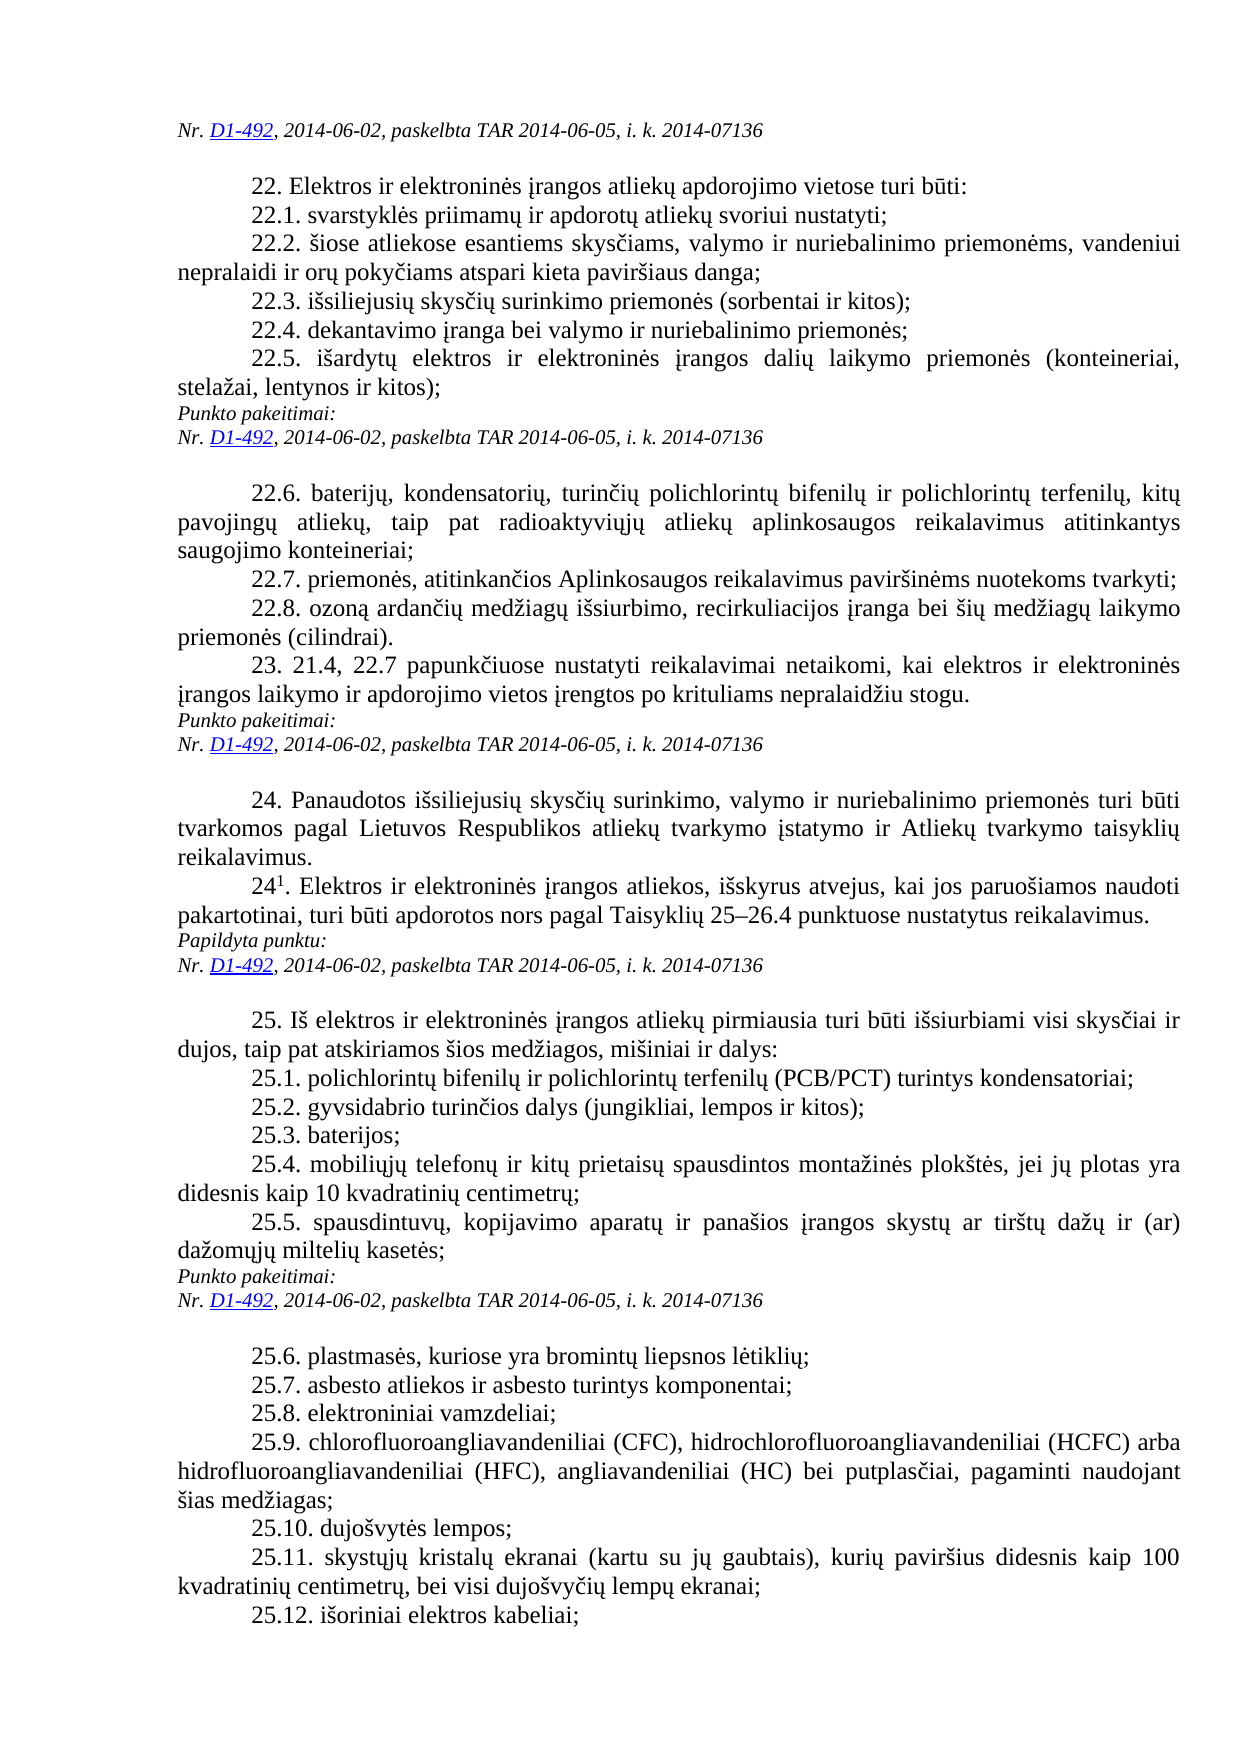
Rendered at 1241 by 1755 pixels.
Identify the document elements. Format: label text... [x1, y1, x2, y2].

text 22.7. priemonės, atitinkančios Aplinkosaugos reikalavimus paviršinėms nuotekoms tvarkyti; [177, 564, 1181, 593]
text Papildyta punktu: [177, 928, 1181, 952]
text 22. Elektros ir elektroninės įrangos atliekų apdorojimo vietose turi būti: [177, 171, 1181, 200]
text 24. Panaudotos išsiliejusių skysčių surinkimo, valymo ir nuriebalinimo priemonės turi būti tvarkomos pagal Lietuvos Respublikos atliekų tvarkymo įstatymo ir Atliekų tvarkymo taisyklių reikalavimus. [177, 785, 1181, 871]
text 22.5. išardytų elektros ir elektroninės įrangos dalių laikymo priemonės (konteineriai, stelažai, lentynos ir kitos); [177, 343, 1181, 401]
text 25.7. asbesto atliekos ir asbesto turintys komponentai; [177, 1370, 1181, 1398]
text 22.3. išsiliejusių skysčių surinkimo priemonės (sorbentai ir kitos); [177, 286, 1181, 315]
text 25.10. dujošvytės lempos; [177, 1513, 1181, 1542]
text Nr. D1-492, 2014-06-02, paskelbta TAR 2014-06-05, i. k. 2014-07136 [177, 118, 1181, 142]
text Punkto pakeitimai: [177, 401, 1181, 425]
text 25.2. gyvsidabrio turinčios dalys (jungikliai, lempos ir kitos); [177, 1092, 1181, 1120]
text Nr. D1-492, 2014-06-02, paskelbta TAR 2014-06-05, i. k. 2014-07136 [177, 1288, 1181, 1312]
text 22.1. svarstyklės priimamų ir apdorotų atliekų svoriui nustatyti; [177, 200, 1181, 228]
text 25. Iš elektros ir elektroninės įrangos atliekų pirmiausia turi būti išsiurbiami visi skysčiai ir dujos, taip pat atskiriamos šios medžiagos, mišiniai ir dalys: [177, 1005, 1181, 1063]
text 22.2. šiose atliekose esantiems skysčiams, valymo ir nuriebalinimo priemonėms, vandeniui nepralaidi ir orų pokyčiams atspari kieta paviršiaus danga; [177, 228, 1181, 286]
text 25.11. skystųjų kristalų ekranai (kartu su jų gaubtais), kurių paviršius didesnis kaip 100 kvadratinių centimetrų, bei visi dujošvyčių lempų ekranai; [177, 1542, 1181, 1600]
text Punkto pakeitimai: [177, 708, 1181, 732]
text 22.8. ozoną ardančių medžiagų išsiurbimo, recirkuliacijos įranga bei šių medžiagų laikymo priemonės (cilindrai). [177, 593, 1181, 650]
text 22.6. baterijų, kondensatorių, turinčių polichlorintų bifenilų ir polichlorintų terfenilų, kitų pavojingų atliekų, taip pat radioaktyviųjų atliekų aplinkosaugos reikalavimus atitinkantys saugojimo konteineriai; [177, 478, 1181, 564]
text 25.9. chlorofluoroangliavandeniliai (CFC), hidrochlorofluoroangliavandeniliai (HCFC) arba hidrofluoroangliavandeniliai (HFC), angliavandeniliai (HC) bei putplasčiai, pagaminti naudojant šias medžiagas; [177, 1427, 1181, 1513]
text 25.5. spausdintuvų, kopijavimo aparatų ir panašios įrangos skystų ar tirštų dažų ir (ar) dažomųjų miltelių kasetės; [177, 1207, 1181, 1264]
text 241. Elektros ir elektroninės įrangos atliekos, išskyrus atvejus, kai jos paruošiamos naudoti pakartotinai, turi būti apdorotos nors pagal Taisyklių 25–26.4 punktuose nustatytus reikalavimus. [177, 871, 1181, 928]
text 25.1. polichlorintų bifenilų ir polichlorintų terfenilų (PCB/PCT) turintys kondensatoriai; [177, 1063, 1181, 1092]
text 25.12. išoriniai elektros kabeliai; [177, 1600, 1181, 1628]
text Nr. D1-492, 2014-06-02, paskelbta TAR 2014-06-05, i. k. 2014-07136 [177, 952, 1181, 977]
text 25.6. plastmasės, kuriose yra bromintų liepsnos lėtiklių; [177, 1341, 1181, 1370]
text 23. 21.4, 22.7 papunkčiuose nustatyti reikalavimai netaikomi, kai elektros ir elektroninės įrangos laikymo ir apdorojimo vietos įrengtos po krituliams nepralaidžiu stogu. [177, 650, 1181, 708]
text Punkto pakeitimai: [177, 1264, 1181, 1288]
text 25.3. baterijos; [177, 1120, 1181, 1149]
text 25.4. mobiliųjų telefonų ir kitų prietaisų spausdintos montažinės plokštės, jei jų plotas yra didesnis kaip 10 kvadratinių centimetrų; [177, 1149, 1181, 1207]
text Nr. D1-492, 2014-06-02, paskelbta TAR 2014-06-05, i. k. 2014-07136 [177, 732, 1181, 756]
text Nr. D1-492, 2014-06-02, paskelbta TAR 2014-06-05, i. k. 2014-07136 [177, 425, 1181, 449]
text 25.8. elektroniniai vamzdeliai; [177, 1398, 1181, 1427]
text 22.4. dekantavimo įranga bei valymo ir nuriebalinimo priemonės; [177, 315, 1181, 343]
